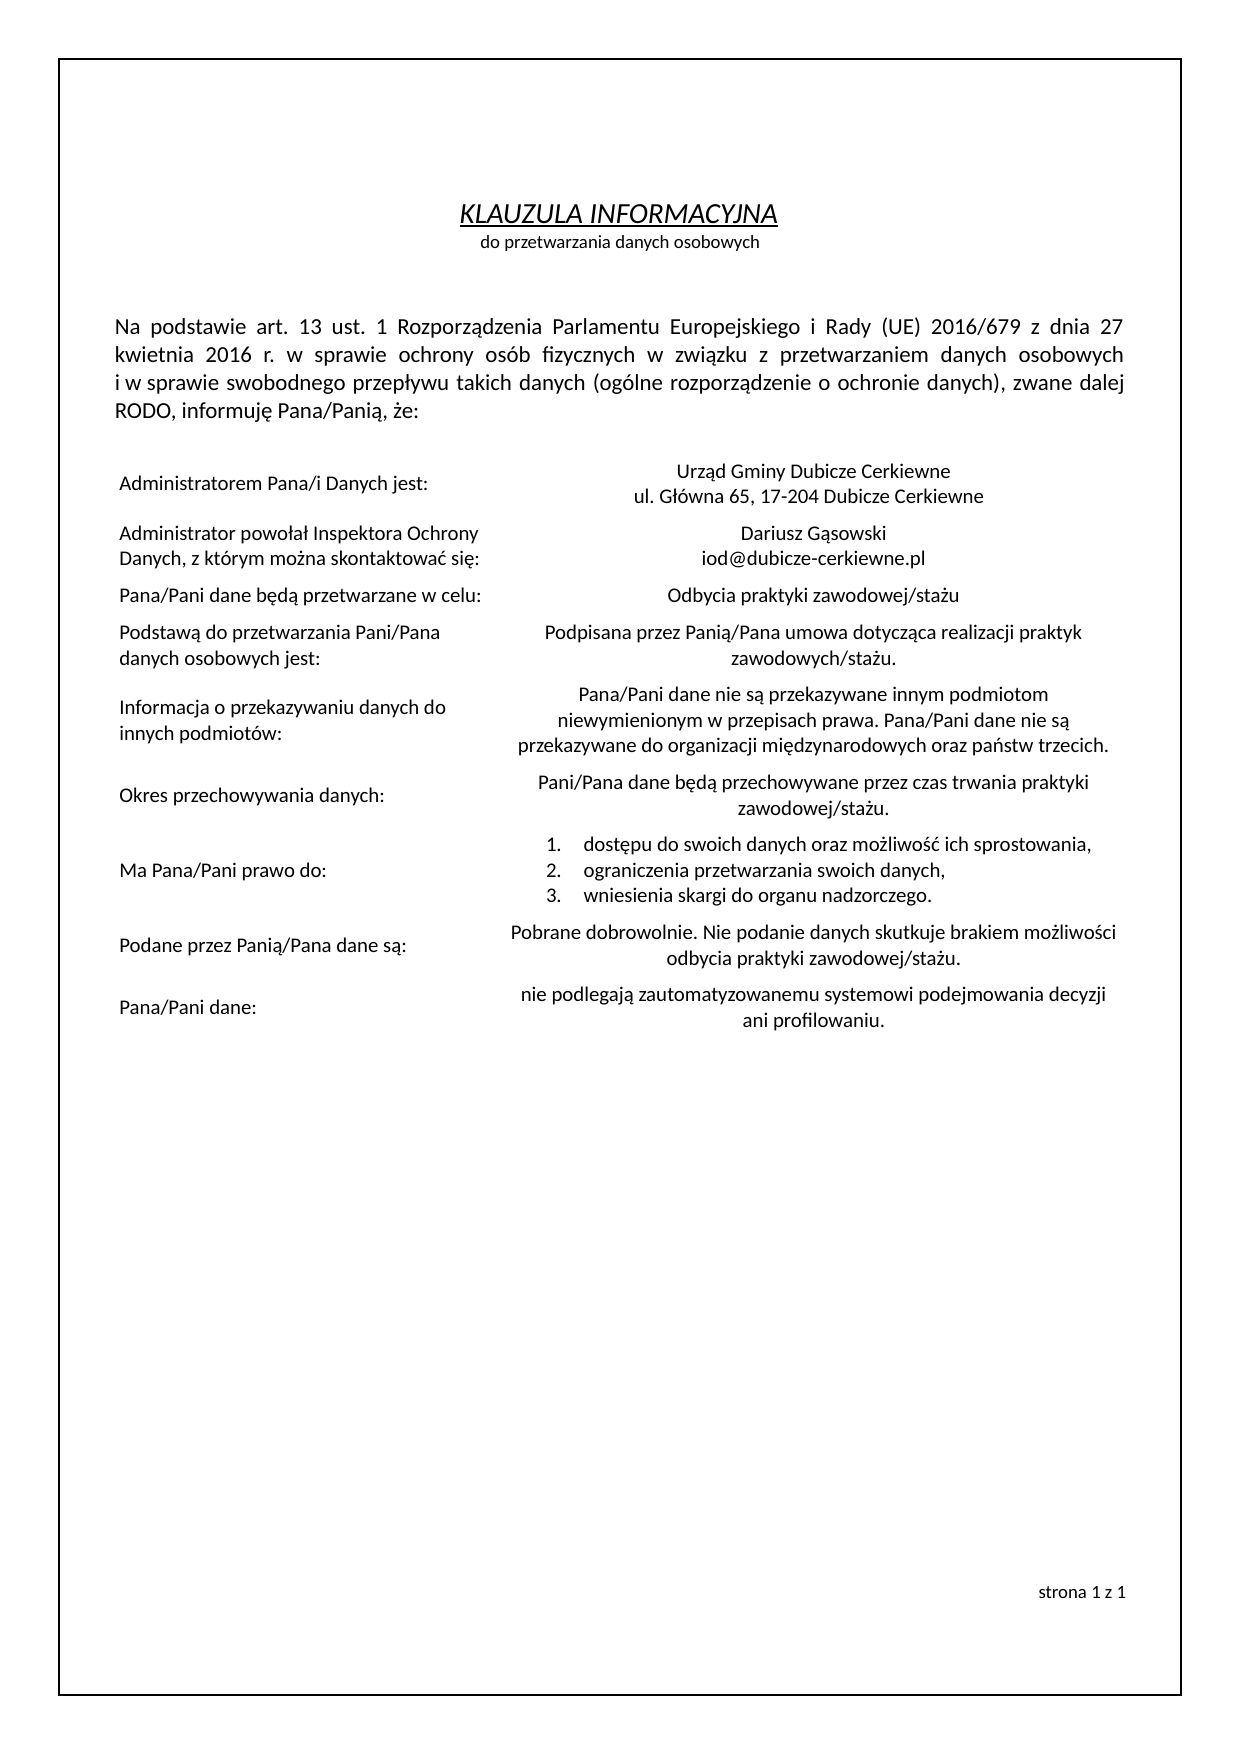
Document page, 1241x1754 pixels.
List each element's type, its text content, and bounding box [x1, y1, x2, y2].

text Na podstawie art. 13 ust. 1 Rozporządzenia Parlamentu Europejskiego i Rady (UE) 2016/679 z dnia 27 kwietnia 2016 r. w sprawie ochrony osób fizycznych w związku z przetwarzaniem danych osobowych i w sprawie swobodnego przepływu takich danych (ogólne rozporządzenie o ochronie danych), zwane dalej RODO, informuję Pana/Panią, że: [114, 312, 1126, 424]
table_cell Pana/Pani dane będą przetwarzane w celu: [114, 577, 502, 613]
table_cell Pani/Pana dane będą przechowywane przez czas trwania praktyki zawodowej/stażu. [503, 764, 1125, 826]
table_cell Dariusz Gąsowski iod@dubicze-cerkiewne.pl [503, 514, 1125, 577]
table_cell Informacja o przekazywaniu danych do innych podmiotów: [114, 676, 502, 763]
table_cell Podstawą do przetwarzania Pani/Pana danych osobowych jest: [114, 614, 502, 676]
table_cell Ma Pana/Pani prawo do: [114, 826, 502, 913]
table_cell dostępu do swoich danych oraz możliwość ich sprostowania, ograniczenia przetwarzania swoich danych, wniesienia skargi do organu nadzorczego. [503, 826, 1125, 913]
table_cell Okres przechowywania danych: [114, 764, 502, 826]
table_cell Odbycia praktyki zawodowej/stażu [503, 577, 1125, 613]
table_cell Pobrane dobrowolnie. Nie podanie danych skutkuje brakiem możliwości odbycia praktyki zawodowej/stażu. [503, 914, 1125, 976]
table_cell Pana/Pani dane nie są przekazywane innym podmiotom niewymienionym w przepisach prawa. Pana/Pani dane nie są przekazywane do organizacji międzynarodowych oraz państw trzecich. [503, 676, 1125, 763]
table_cell nie podlegają zautomatyzowanemu systemowi podejmowania decyzji ani profilowaniu. [503, 976, 1125, 1038]
table_header Administratorem Pana/i Danych jest: [114, 452, 502, 514]
table_cell Administrator powołał Inspektora Ochrony Danych, z którym można skontaktować się: [114, 514, 502, 577]
table_header Urząd Gminy Dubicze Cerkiewne ul. Główna 65, 17-204 Dubicze Cerkiewne [503, 452, 1125, 514]
table_cell Pana/Pani dane: [114, 976, 502, 1038]
text KLAUZULA INFORMACYJNA do przetwarzania danych osobowych [114, 195, 1126, 253]
table_cell Podane przez Panią/Pana dane są: [114, 914, 502, 976]
table_cell Podpisana przez Panią/Pana umowa dotycząca realizacji praktyk zawodowych/stażu. [503, 614, 1125, 676]
